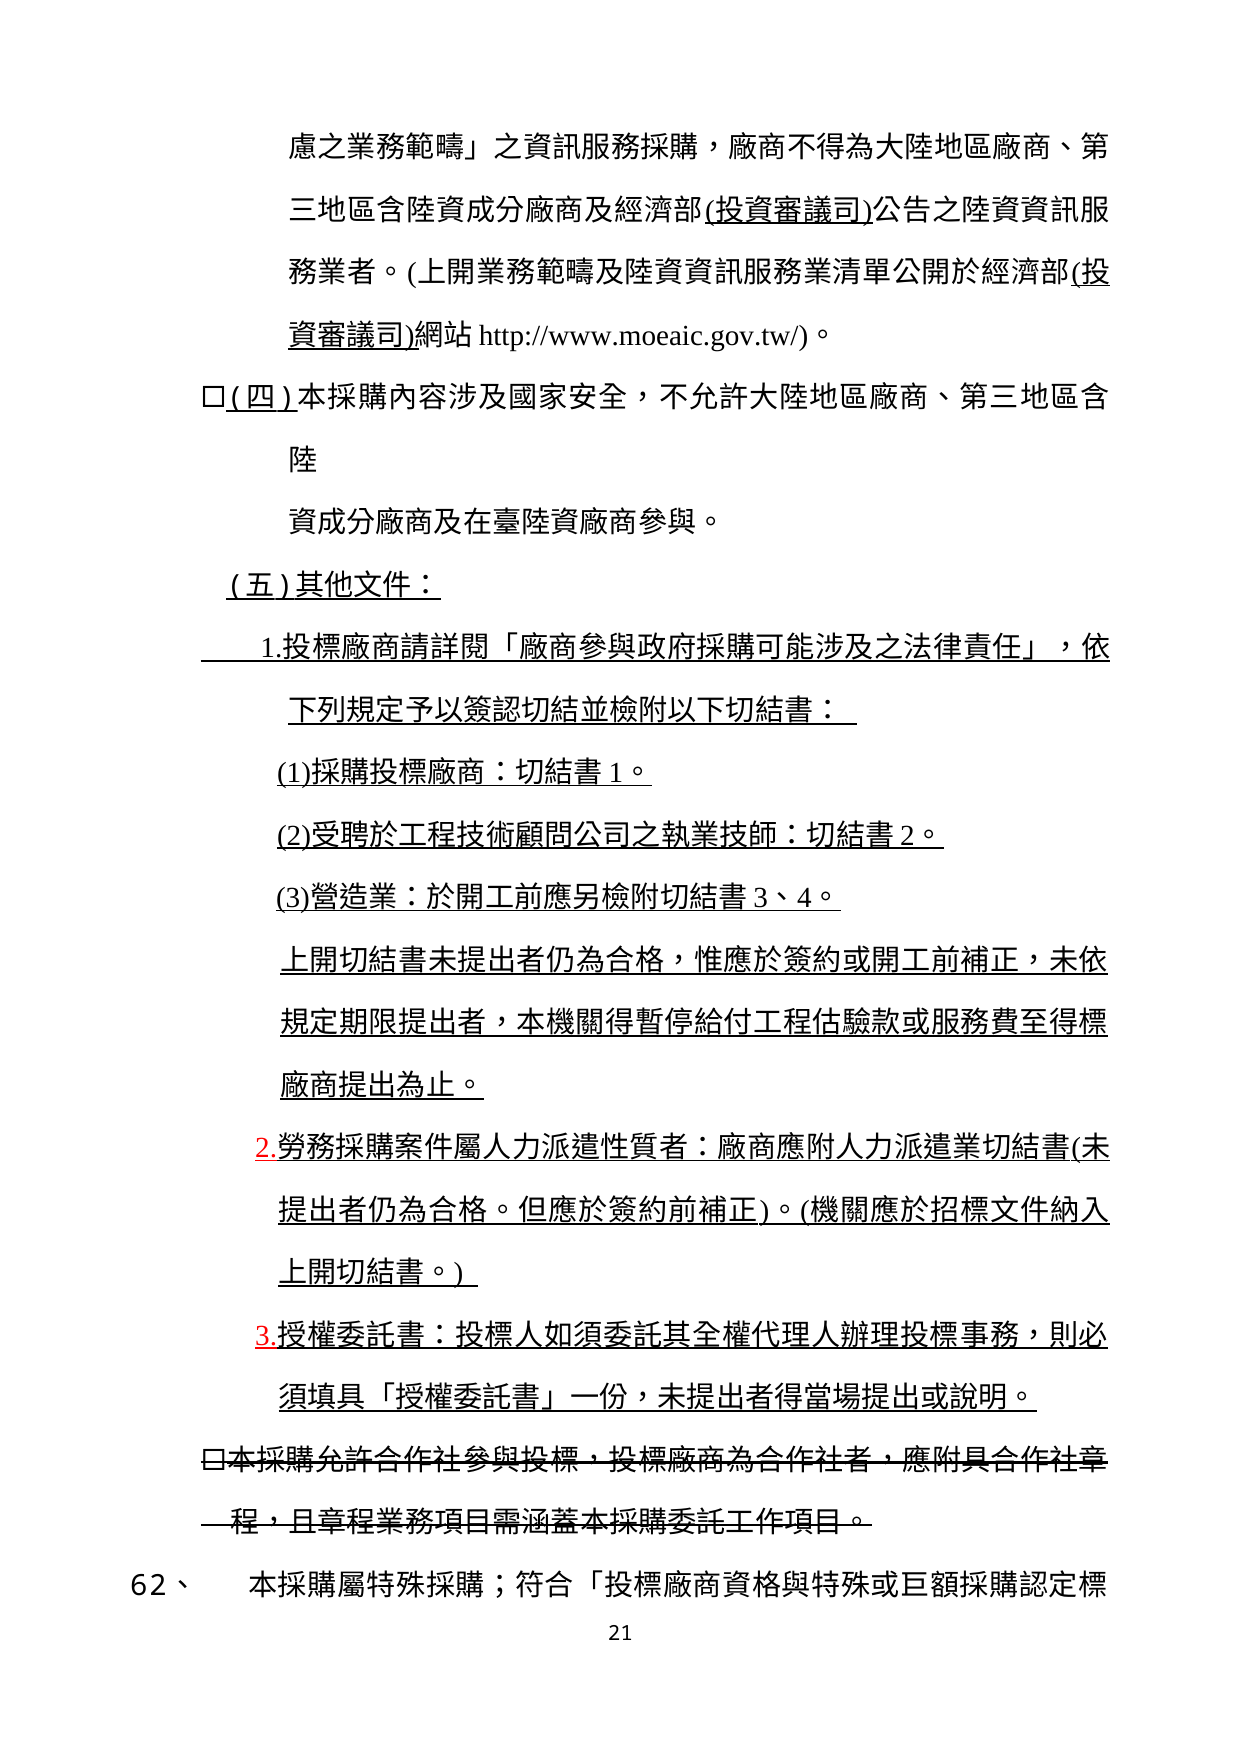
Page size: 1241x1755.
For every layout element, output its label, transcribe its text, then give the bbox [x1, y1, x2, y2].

text (3)營造業：於開工前應另檢附切結書3、4。 [130, 853, 1110, 916]
text (四)本採購內容涉及國家安全，不允許大陸地區廠商、第三地區含陸 資成分廠商及在臺陸資廠商參與。 [200, 353, 1110, 541]
list 本採購屬特殊採購；符合「投標廠商資格與特殊或巨額採購認定標 [130, 1541, 1110, 1603]
text 1.投標廠商請詳閱「廠商參與政府採購可能涉及之法律責任」，依 [201, 603, 1110, 660]
text 下列規定予以簽認切結並檢附以下切結書： [201, 662, 1110, 728]
text 上開切結書未提出者仍為合格，惟應於簽約或開工前補正，未依規定期限提出者，本機關得暫停給付工程估驗款或服務費至得標廠商提出為止。 [280, 916, 1110, 1103]
text 本採購允許合作社參與投標，投標廠商為合作社者，應附具合作社章 程，且章程業務項目需涵蓋本採購委託工作項目。 [201, 1416, 1110, 1541]
text (五)其他文件： [130, 541, 1110, 603]
text 慮之業務範疇」之資訊服務採購，廠商不得為大陸地區廠商、第三地區含陸資成分廠商及經濟部(投資審議司)公告之陸資資訊服務業者。(上開業務範疇及陸資資訊服務業清單公開於經濟部(投資審議司)網站http://www.moeaic.gov.tw/)。 [200, 103, 1110, 353]
text 2.勞務採購案件屬人力派遣性質者：廠商應附人力派遣業切結書(未提出者仍為合格。但應於簽約前補正)。(機關應於招標文件納入上開切結書。) [255, 1103, 1110, 1291]
text (2)受聘於工程技術顧問公司之執業技師：切結書2。 [189, 791, 1110, 853]
text 3.授權委託書：投標人如須委託其全權代理人辦理投標事務，則必須填具「授權委託書」一份，未提出者得當場提出或說明。 [255, 1291, 1110, 1416]
text (1)採購投標廠商：切結書1。 [189, 728, 1110, 791]
